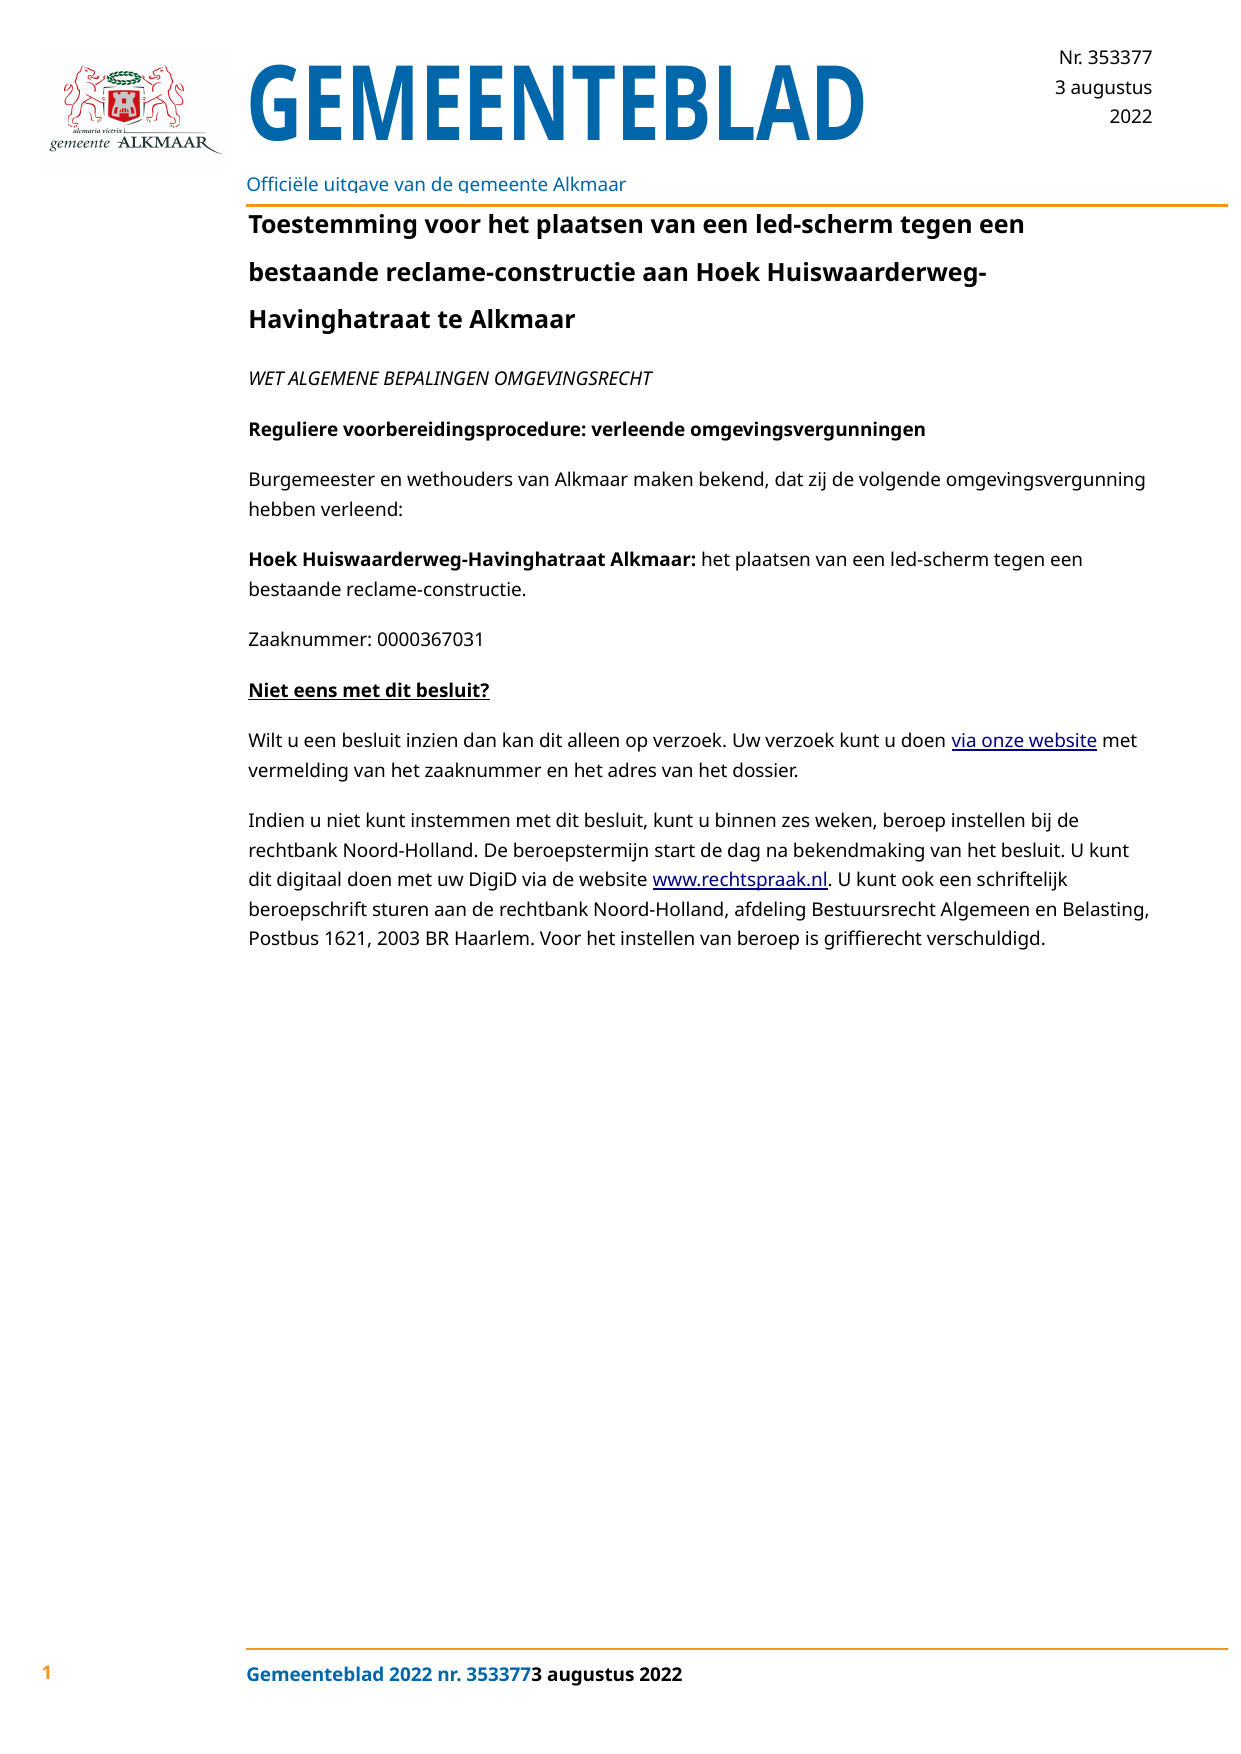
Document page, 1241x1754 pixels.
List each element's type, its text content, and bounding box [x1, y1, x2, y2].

text Niet eens met dit besluit? [248, 677, 1152, 702]
text Toestemming voor het plaatsen van een led-scherm tegen een bestaande reclame-constructie aan Hoek Huiswaarderweg-Havinghatraat te Alkmaar [248, 207, 1152, 336]
text Reguliere voorbereidingsprocedure: verleende omgevingsvergunningen [248, 416, 1152, 442]
text Wilt u een besluit inzien dan kan dit alleen op verzoek. Uw verzoek kunt u doen via onze website met vermelding van het zaaknummer en het adres van het dossier. [248, 727, 1152, 782]
text Zaaknummer: 0000367031 [248, 626, 1152, 652]
text Hoek Huiswaarderweg-Havinghatraat Alkmaar: het plaatsen van een led-scherm tegen een bestaande reclame-constructie. [248, 546, 1152, 602]
text WET ALGEMENE BEPALINGEN OMGEVINGSRECHT [248, 366, 1152, 391]
text Burgemeester en wethouders van Alkmaar maken bekend, dat zij de volgende omgevingsvergunning hebben verleend: [248, 466, 1152, 522]
text Indien u niet kunt instemmen met dit besluit, kunt u binnen zes weken, beroep instellen bij de rechtbank Noord-Holland. De beroepstermijn start de dag na bekendmaking van het besluit. U kunt dit digitaal doen met uw DigiD via de website www.rechtspraak.nl. U kunt ook een schriftelijk beroepschrift sturen aan de rechtbank Noord-Holland, afdeling Bestuursrecht Algemeen en Belasting, Postbus 1621, 2003 BR Haarlem. Voor het instellen van beroep is griffierecht verschuldigd. [248, 807, 1152, 951]
picture [41, 47, 231, 172]
